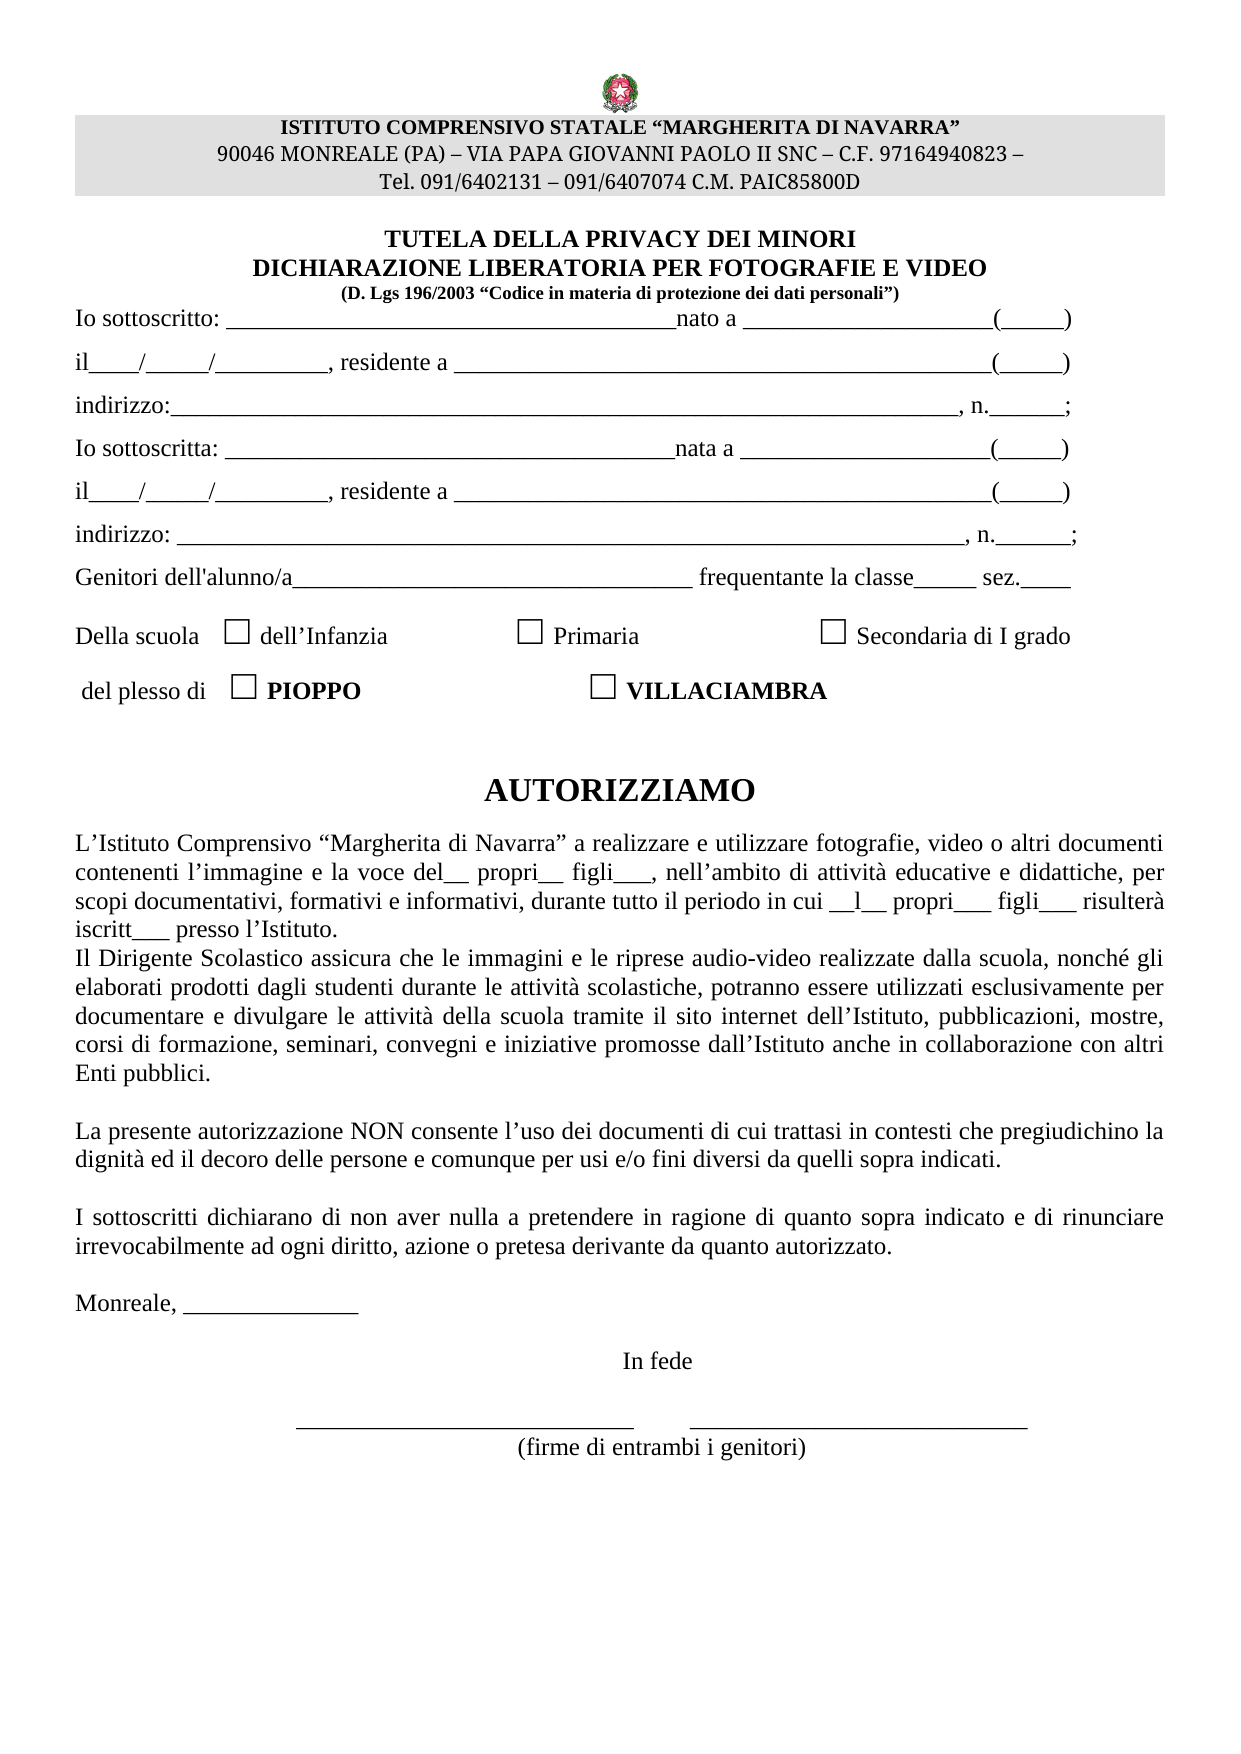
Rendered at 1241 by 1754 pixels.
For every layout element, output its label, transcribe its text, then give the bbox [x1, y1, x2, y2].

text TUTELA DELLA PRIVACY DEI MINORI [75, 224, 1165, 253]
text Monreale, ______________ [75, 1288, 1165, 1317]
text La presente autorizzazione NON consente l’uso dei documenti di cui trattasi in contesti che pregiudichino la dignità ed il decoro delle persone e comunque per usi e/o fini diversi da quelli sopra indicati. [75, 1116, 1165, 1173]
text Io sottoscritto: ____________________________________nato a ____________________(_____) [75, 303, 1165, 332]
text I sottoscritti dichiarano di non aver nulla a pretendere in ragione di quanto sopra indicato e di rinunciare irrevocabilmente ad ogni diritto, azione o pretesa derivante da quanto autorizzato. [75, 1202, 1165, 1259]
text il____/_____/_________, residente a ___________________________________________(_____) [75, 476, 1165, 505]
text L’Istituto Comprensivo “Margherita di Navarra” a realizzare e utilizzare fotografie, video o altri documenti contenenti l’immagine e la voce del__ propri__ figli___, nell’ambito di attività educative e didattiche, per scopi documentativi, formativi e informativi, durante tutto il periodo in cui __l__ propri___ figli___ risulterà iscritt___ presso l’Istituto. [75, 828, 1165, 943]
text Io sottoscritta: ____________________________________nata a ____________________(_____) [75, 433, 1165, 462]
text indirizzo: _______________________________________________________________, n.______; [75, 519, 1165, 548]
text Il Dirigente Scolastico assicura che le immagini e le riprese audio-video realizzate dalla scuola, nonché gli elaborati prodotti dagli studenti durante le attività scolastiche, potranno essere utilizzati esclusivamente per documentare e divulgare le attività della scuola tramite il sito internet dell’Istituto, pubblicazioni, mostre, corsi di formazione, seminari, convegni e iniziative promosse dall’Istituto anche in collaborazione con altri Enti pubblici. [75, 943, 1165, 1087]
text del plesso di □ PIOPPO □ VILLACIAMBRA [75, 661, 1165, 708]
text AUTORIZZIAMO [75, 771, 1165, 809]
text Della scuola □ dell’Infanzia □ Primaria □ Secondaria di I grado [75, 605, 1165, 653]
text (D. Lgs 196/2003 “Codice in materia di protezione dei dati personali”) [75, 282, 1165, 303]
text il____/_____/_________, residente a ___________________________________________(_____) [75, 347, 1165, 375]
text indirizzo:_______________________________________________________________, n.______; [75, 390, 1165, 418]
text In fede [591, 1346, 1165, 1374]
text Genitori dell'alunno/a________________________________ frequentante la classe_____ sez.____ [75, 562, 1165, 591]
text ___________________________ ___________________________ [75, 1403, 1165, 1432]
text (firme di entrambi i genitori) [75, 1432, 1165, 1461]
text DICHIARAZIONE LIBERATORIA PER FOTOGRAFIE E VIDEO [75, 253, 1165, 282]
